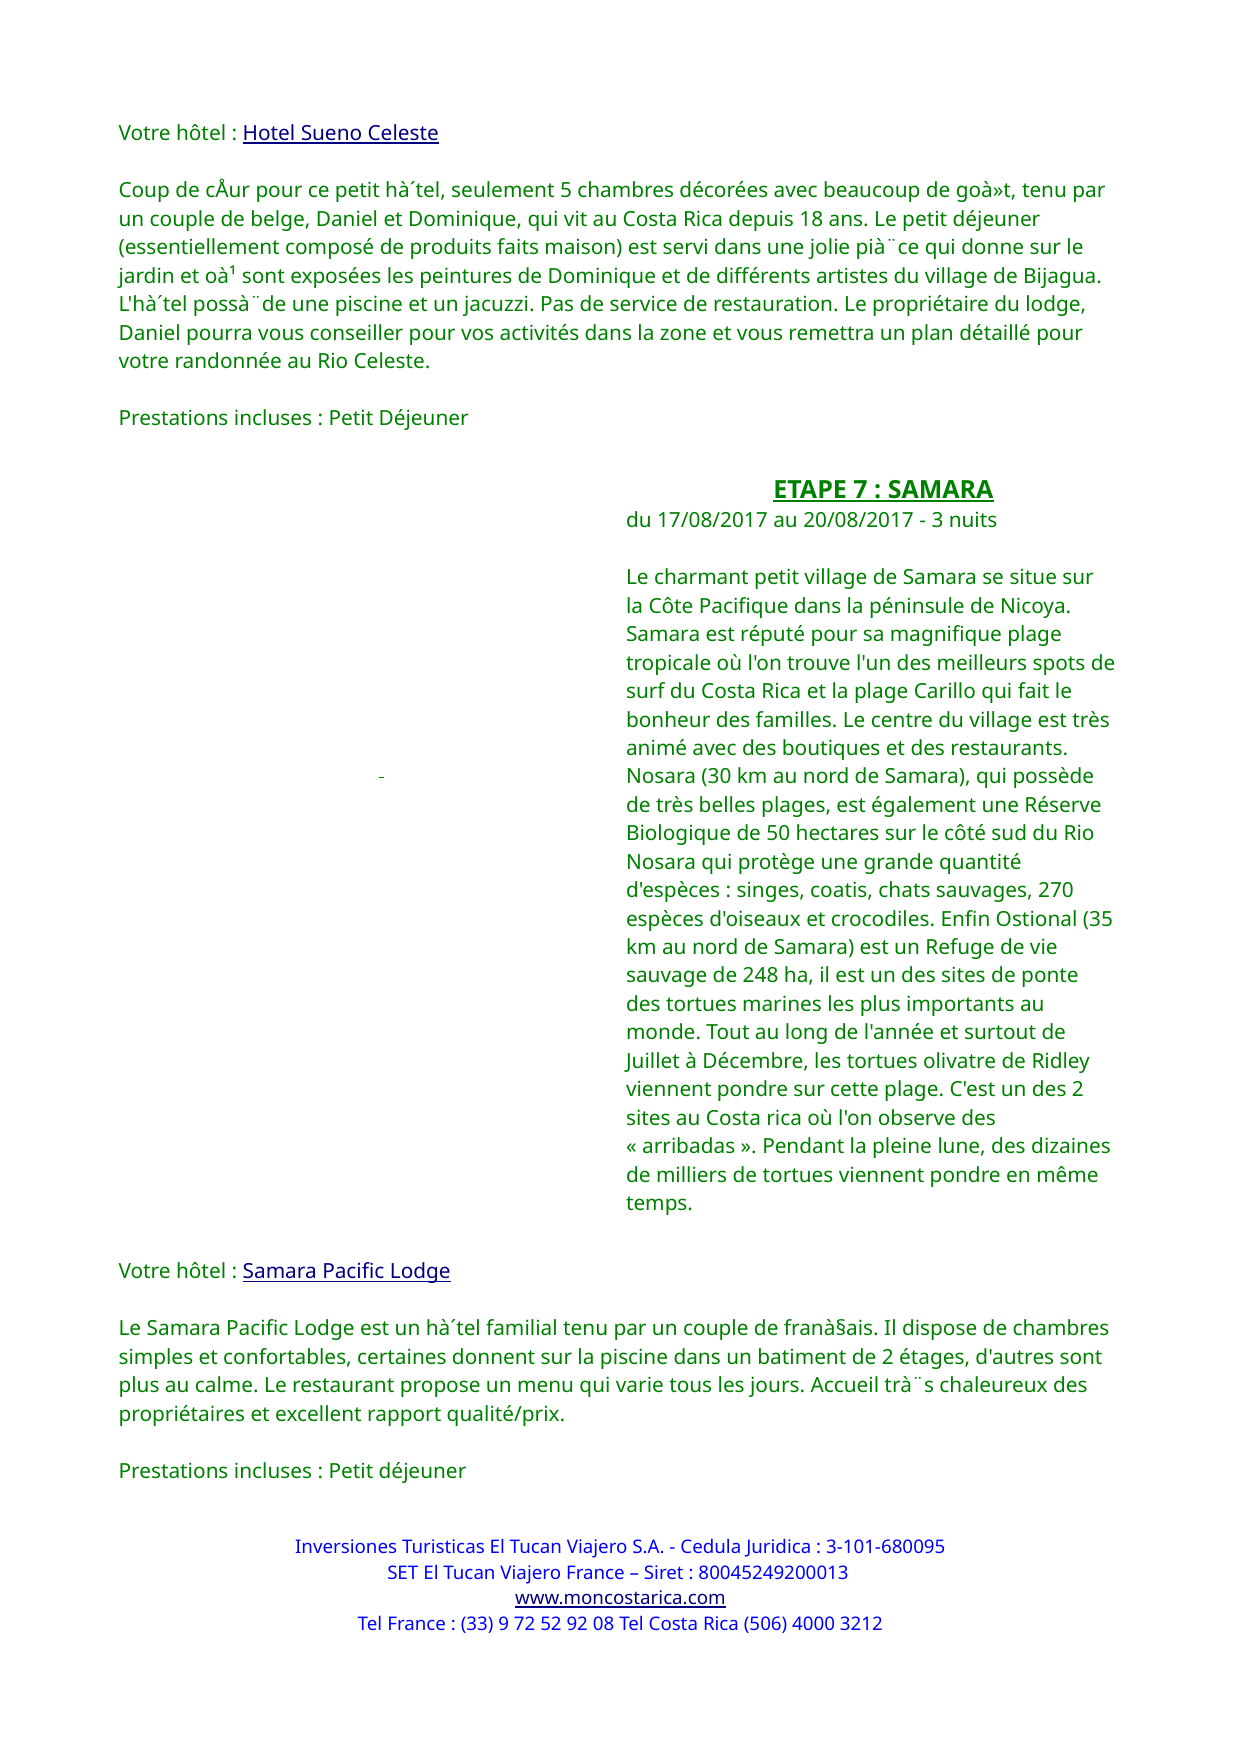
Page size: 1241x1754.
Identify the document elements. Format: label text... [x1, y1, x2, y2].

text Le Samara Pacific Lodge est un hà´tel familial tenu par un couple de franà§ais. Il dispose de chambres simples et confortables, certaines donnent sur la piscine dans un batiment de 2 étages, d'autres sont plus au calme. Le restaurant propose un menu qui varie tous les jours. Accueil trà¨s chaleureux des propriétaires et excellent rapport qualité/prix. [118, 1313, 1122, 1427]
text Prestations incluses : Petit Déjeuner [118, 403, 1122, 432]
text Votre hôtel : Samara Pacific Lodge [118, 1256, 1122, 1285]
table_header [118, 466, 620, 1222]
text Prestations incluses : Petit déjeuner [118, 1456, 1122, 1484]
text Coup de cÅur pour ce petit hà´tel, seulement 5 chambres décorées avec beaucoup de goà»t, tenu par un couple de belge, Daniel et Dominique, qui vit au Costa Rica depuis 18 ans. Le petit déjeuner (essentiellement composé de produits faits maison) est servi dans une jolie pià¨ce qui donne sur le jardin et oà¹ sont exposées les peintures de Dominique et de différents artistes du village de Bijagua. L'hà´tel possà¨de une piscine et un jacuzzi. Pas de service de restauration. Le propriétaire du lodge, Daniel pourra vous conseiller pour vos activités dans la zone et vous remettra un plan détaillé pour votre randonnée au Rio Celeste. [118, 176, 1122, 374]
text Votre hôtel : Hotel Sueno Celeste [118, 118, 1122, 147]
table_header ETAPE 7 : SAMARA du 17/08/2017 au 20/08/2017 - 3 nuits Le charmant petit village de Samara se situe sur la Côte Pacifique dans la péninsule de Nicoya. Samara est réputé pour sa magnifique plage tropicale où l'on trouve l'un des meilleurs spots de surf du Costa Rica et la plage Carillo qui fait le bonheur des familles. Le centre du village est très animé avec des boutiques et des restaurants. Nosara (30 km au nord de Samara), qui possède de très belles plages, est également une Réserve Biologique de 50 hectares sur le côté sud du Rio Nosara qui protège une grande quantité d'espèces : singes, coatis, chats sauvages, 270 espèces d'oiseaux et crocodiles. Enfin Ostional (35 km au nord de Samara) est un Refuge de vie sauvage de 248 ha, il est un des sites de ponte des tortues marines les plus importants au monde. Tout au long de l'année et surtout de Juillet à Décembre, les tortues olivatre de Ridley viennent pondre sur cette plage. C'est un des 2 sites au Costa rica où l'on observe des « arribadas ». Pendant la pleine lune, des dizaines de milliers de tortues viennent pondre en même temps. [620, 466, 1122, 1222]
